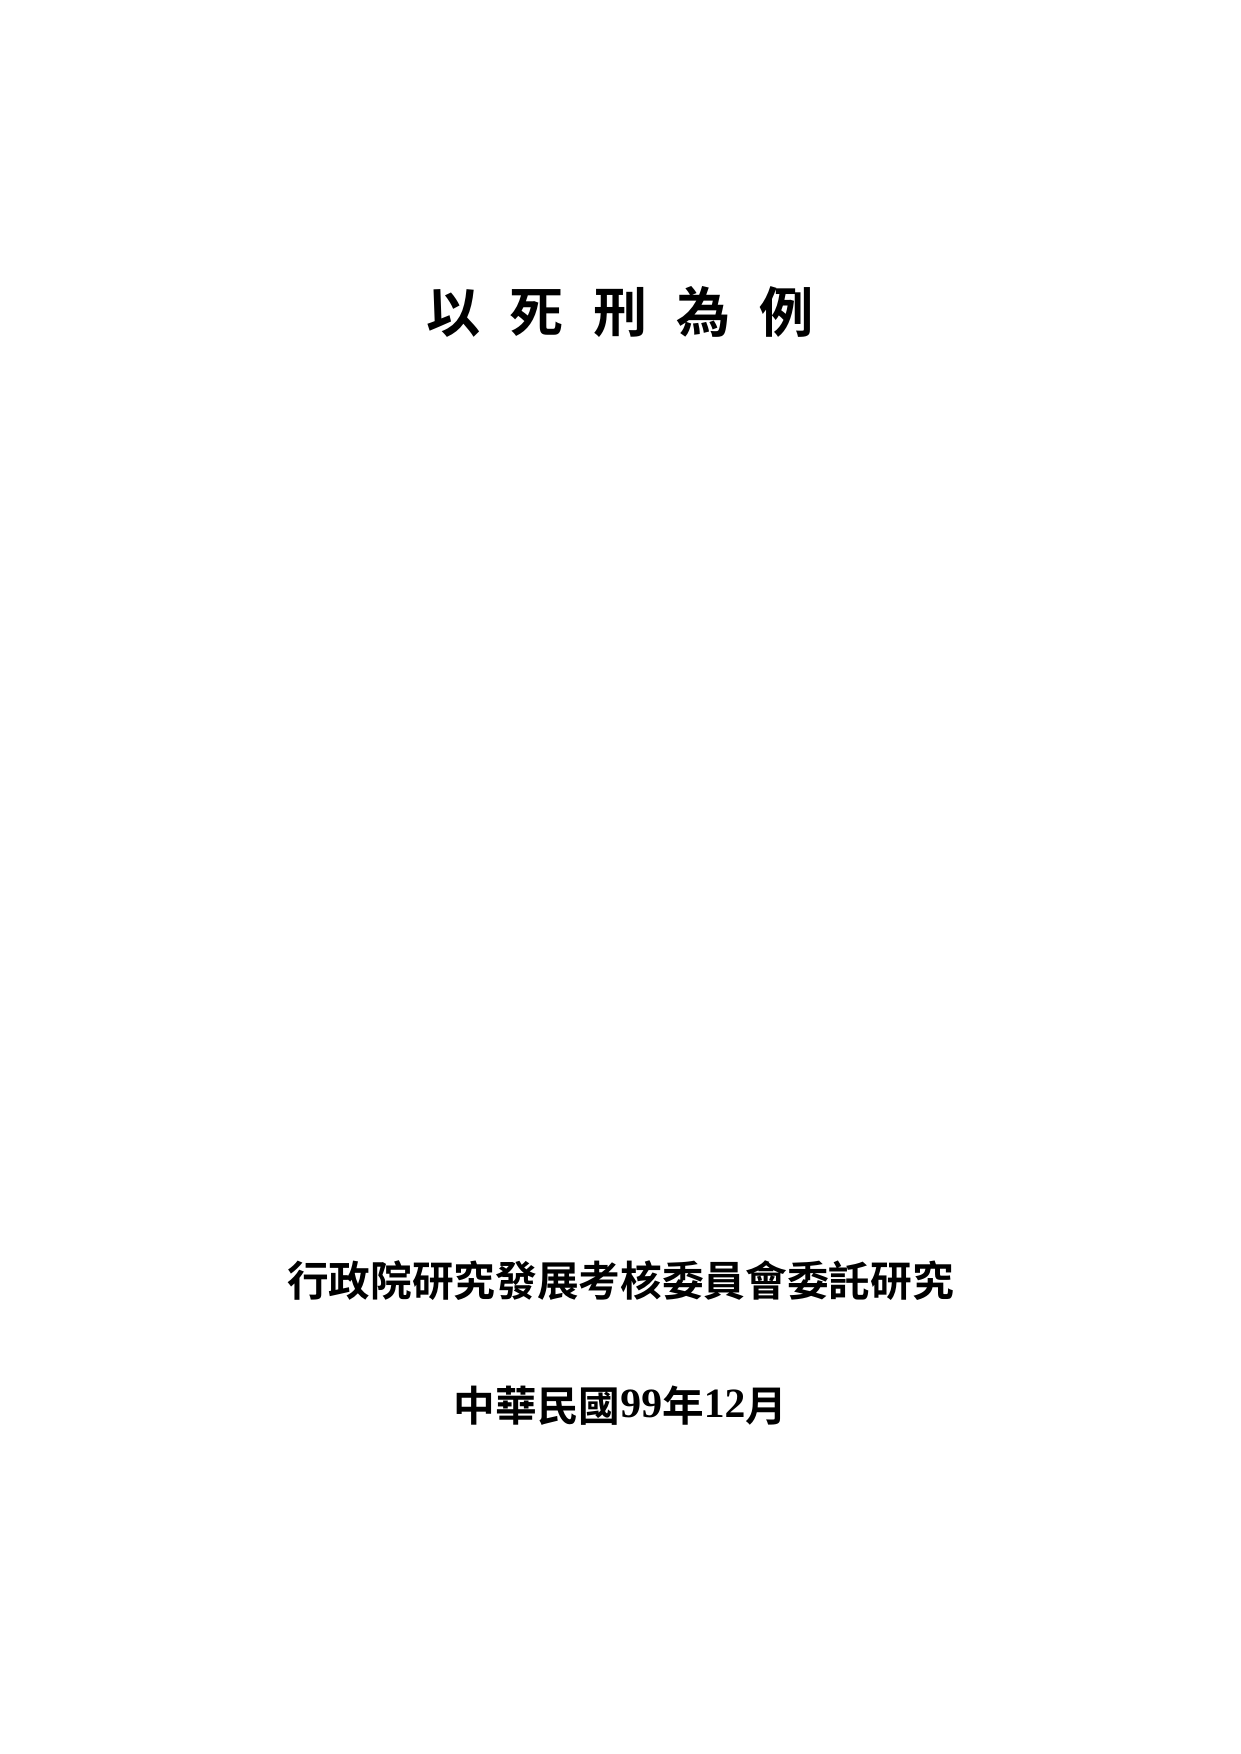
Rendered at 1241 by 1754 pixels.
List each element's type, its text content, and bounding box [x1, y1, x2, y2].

text 中華民國99年12月 [224, 1361, 1016, 1424]
text 以死刑為例 [224, 236, 1016, 361]
text 行政院研究發展考核委員會委託研究 [224, 1236, 1016, 1299]
